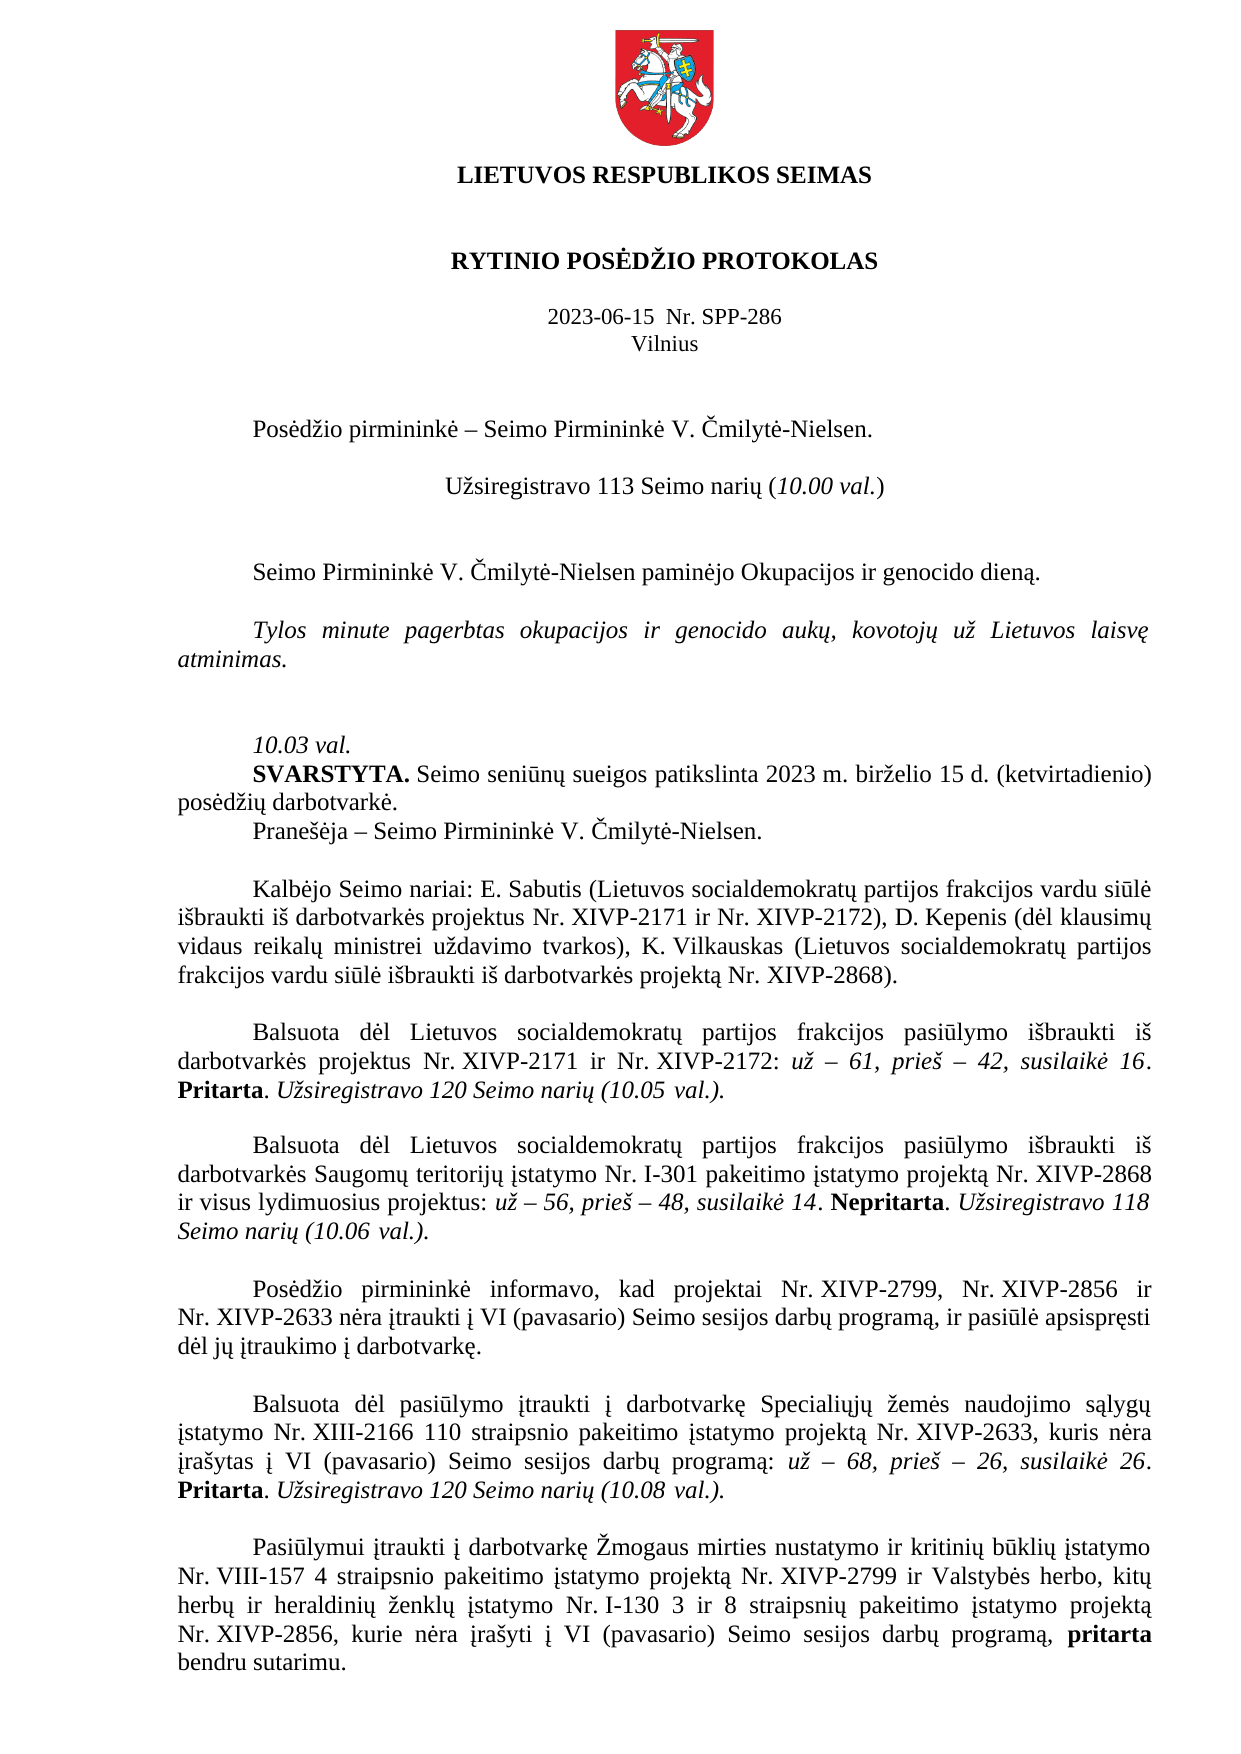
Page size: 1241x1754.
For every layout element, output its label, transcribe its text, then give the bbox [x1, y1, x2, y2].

text Seimo Pirmininkė V. Čmilytė-Nielsen paminėjo Okupacijos ir genocido dieną. [177, 557, 1152, 586]
text Kalbėjo Seimo nariai: E. Sabutis (Lietuvos socialdemokratų partijos frakcijos vardu siūlė išbraukti iš darbotvarkės projektus Nr. XIVP-2171 ir Nr. XIVP-2172), D. Kepenis (dėl klausimų vidaus reikalų ministrei uždavimo tvarkos), K. Vilkauskas (Lietuvos socialdemokratų partijos frakcijos vardu siūlė išbraukti iš darbotvarkės projektą Nr. XIVP-2868). [177, 874, 1152, 989]
text Vilnius [177, 330, 1152, 356]
text Pranešėja – Seimo Pirmininkė V. Čmilytė-Nielsen. [177, 816, 1152, 845]
text Posėdžio pirmininkė informavo, kad projektai Nr. XIVP-2799, Nr. XIVP-2856 ir Nr. XIVP-2633 nėra įtraukti į VI (pavasario) Seimo sesijos darbų programą, ir pasiūlė apsispręsti dėl jų įtraukimo į darbotvarkę. [177, 1274, 1152, 1360]
text 10.03 val. [177, 730, 1152, 759]
text Posėdžio pirmininkė – Seimo Pirmininkė V. Čmilytė-Nielsen. [177, 414, 1152, 442]
text Tylos minute pagerbtas okupacijos ir genocido aukų, kovotojų už Lietuvos laisvę atminimas. [177, 615, 1152, 672]
text Lietuvos Respublikos Seimas [177, 160, 1152, 188]
text Pasiūlymui įtraukti į darbotvarkę Žmogaus mirties nustatymo ir kritinių būklių įstatymo Nr. VIII-157 4 straipsnio pakeitimo įstatymo projektą Nr. XIVP-2799 ir Valstybės herbo, kitų herbų ir heraldinių ženklų įstatymo Nr. I-130 3 ir 8 straipsnių pakeitimo įstatymo projektą Nr. XIVP-2856, kurie nėra įrašyti į VI (pavasario) Seimo sesijos darbų programą, pritarta bendru sutarimu. [177, 1532, 1152, 1676]
text Balsuota dėl pasiūlymo įtraukti į darbotvarkę Specialiųjų žemės naudojimo sąlygų įstatymo Nr. XIII-2166 110 straipsnio pakeitimo įstatymo projektą Nr. XIVP-2633, kuris nėra įrašytas į VI (pavasario) Seimo sesijos darbų programą: už – 68, prieš – 26, susilaikė 26. Pritarta. Užsiregistravo 120 Seimo narių (10.08 val.). [177, 1389, 1152, 1504]
text RYTINIO POSĖDŽIO PROTOKOLAS [177, 246, 1152, 275]
text Balsuota dėl Lietuvos socialdemokratų partijos frakcijos pasiūlymo išbraukti iš darbotvarkės Saugomų teritorijų įstatymo Nr. I-301 pakeitimo įstatymo projektą Nr. XIVP-2868 ir visus lydimuosius projektus: už – 56, prieš – 48, susilaikė 14. Nepritarta. Užsiregistravo 118 Seimo narių (10.06 val.). [177, 1130, 1152, 1245]
text Balsuota dėl Lietuvos socialdemokratų partijos frakcijos pasiūlymo išbraukti iš darbotvarkės projektus Nr. XIVP-2171 ir Nr. XIVP-2172: už – 61, prieš – 42, susilaikė 16. Pritarta. Užsiregistravo 120 Seimo narių (10.05 val.). [177, 1017, 1152, 1104]
text 2023-06-15 Nr. SPP-286 [177, 303, 1152, 330]
text Užsiregistravo 113 Seimo narių (10.00 val.) [177, 471, 1152, 500]
text SVARSTYTA. Seimo seniūnų sueigos patikslinta 2023 m. birželio 15 d. (ketvirtadienio) posėdžių darbotvarkė. [177, 759, 1152, 816]
